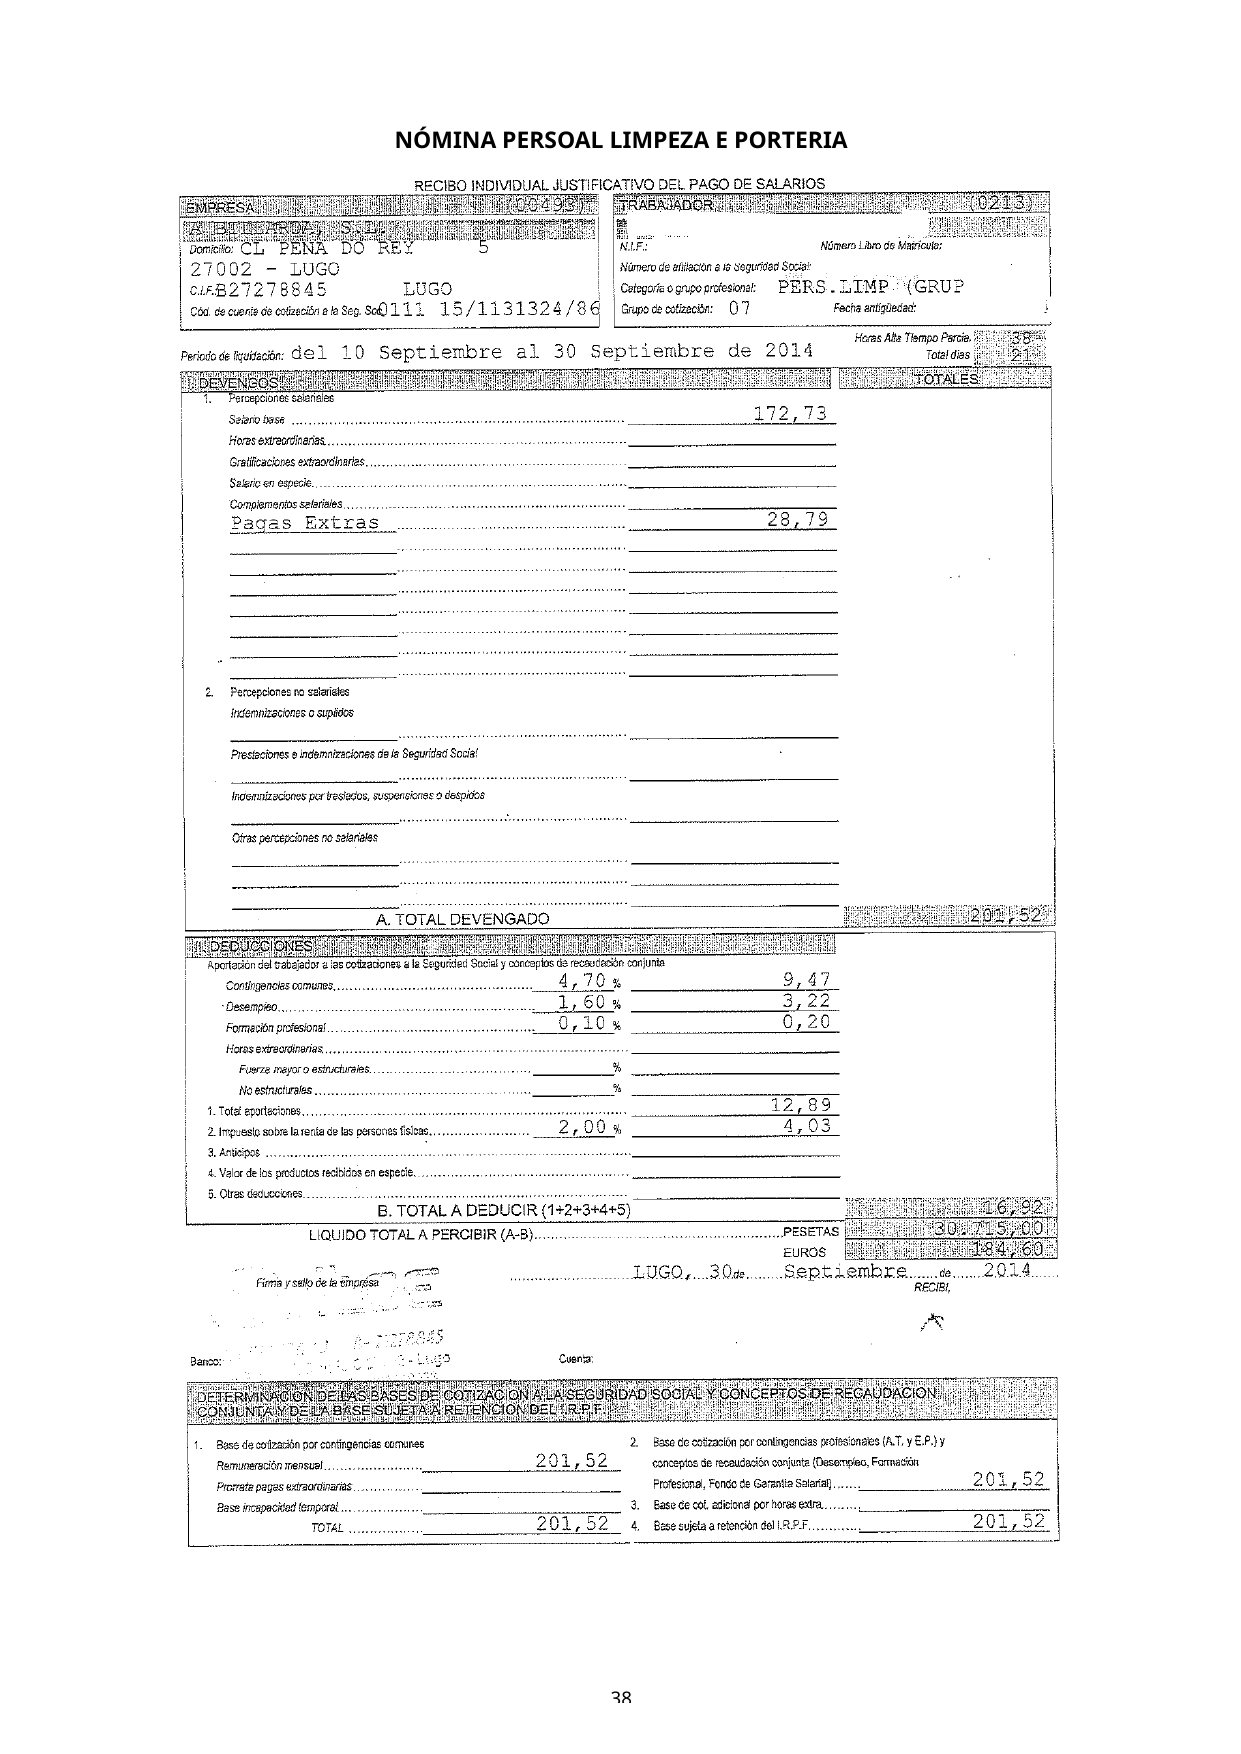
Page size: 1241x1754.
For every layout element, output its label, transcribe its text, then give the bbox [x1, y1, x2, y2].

text NÓMINA PERSOAL LIMPEZA E PORTERIA [178, 124, 1064, 155]
